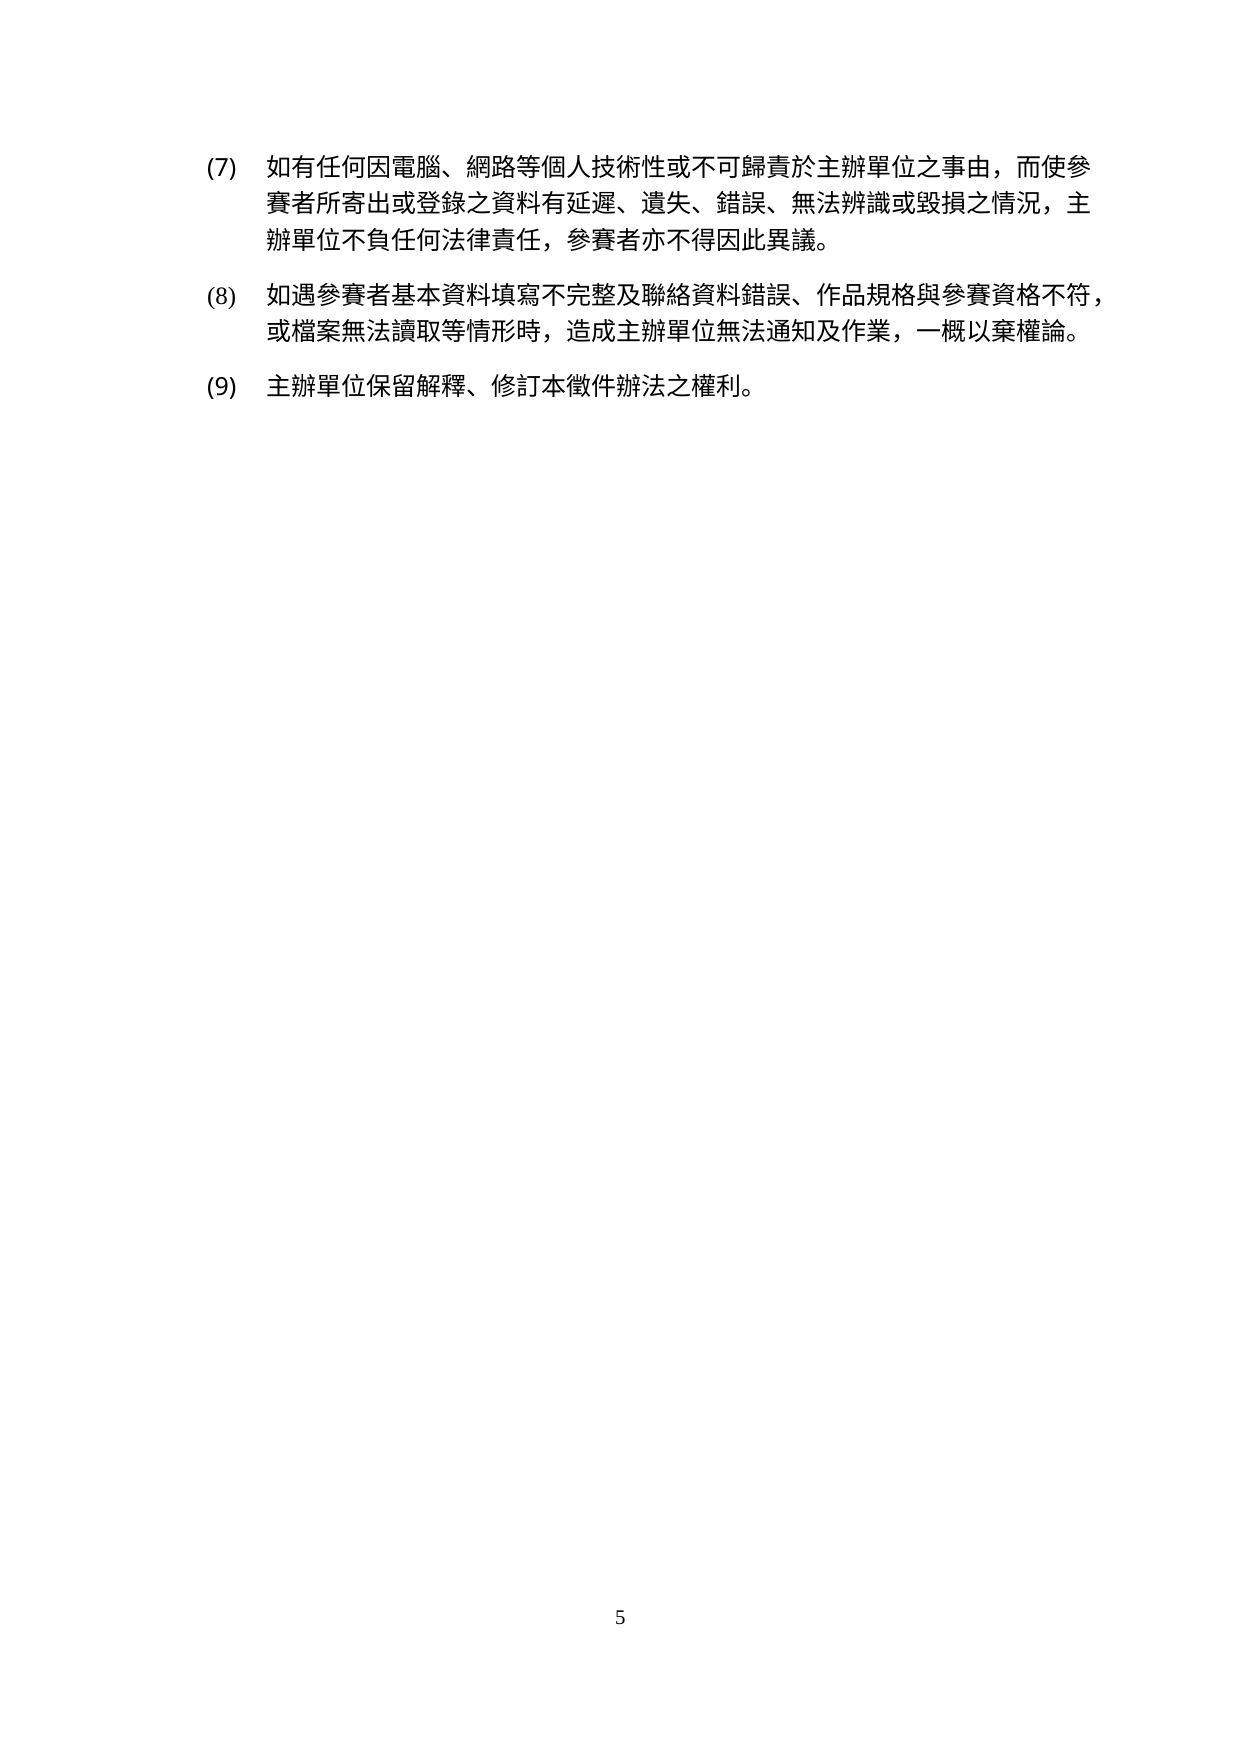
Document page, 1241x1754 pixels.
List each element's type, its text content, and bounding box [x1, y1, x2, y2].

list 主辦單位保留解釋、修訂本徵件辦法之權利。 [207, 366, 1092, 403]
list 如有任何因電腦、網路等個人技術性或不可歸責於主辦單位之事由，而使參賽者所寄出或登錄之資料有延遲、遺失、錯誤、無法辨識或毀損之情況，主辦單位不負任何法律責任，參賽者亦不得因此異議。 [207, 148, 1092, 256]
list 如遇參賽者基本資料填寫不完整及聯絡資料錯誤、作品規格與參賽資格不符，或檔案無法讀取等情形時，造成主辦單位無法通知及作業，一概以棄權論。 [207, 275, 1092, 348]
